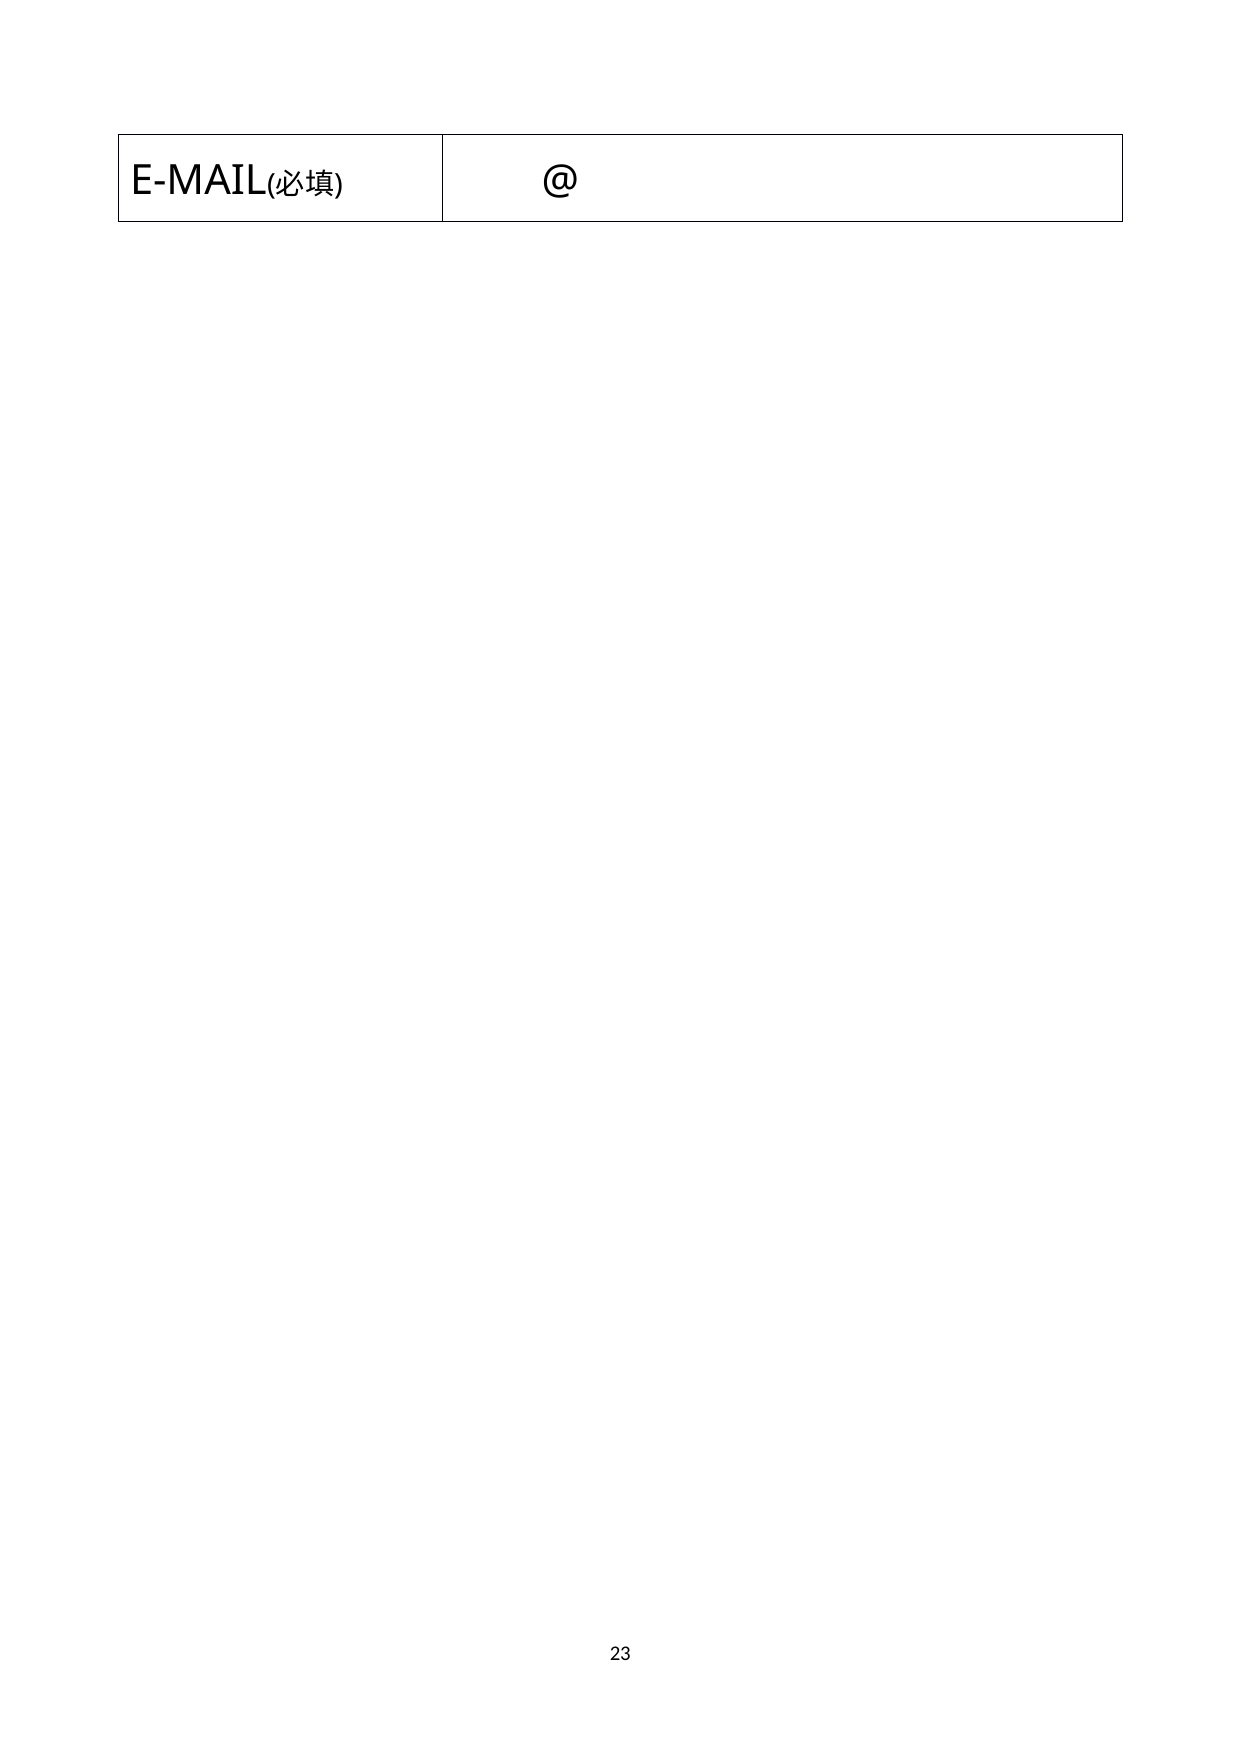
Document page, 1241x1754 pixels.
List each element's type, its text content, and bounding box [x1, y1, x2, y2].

table_cell @ [443, 135, 1122, 221]
table_cell E-MAIL(必填) [119, 135, 442, 221]
